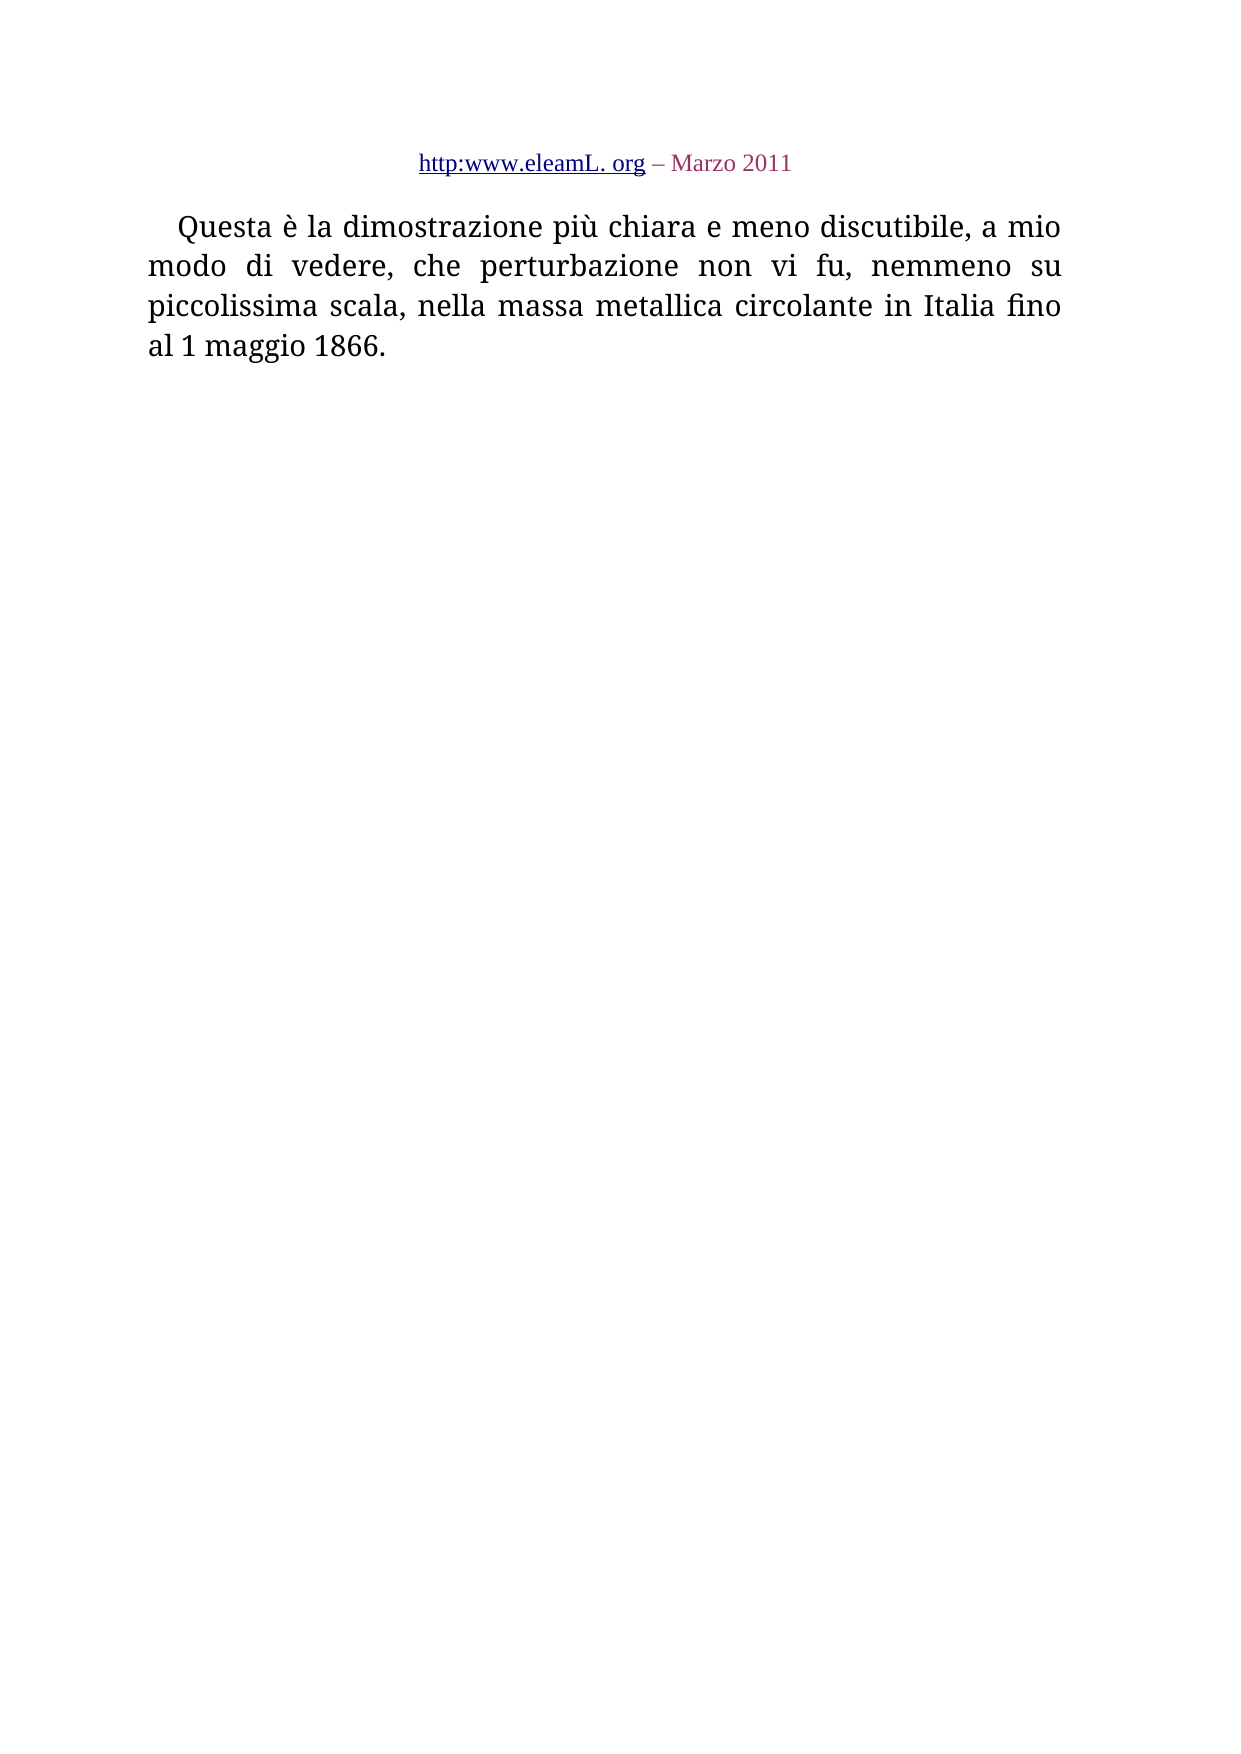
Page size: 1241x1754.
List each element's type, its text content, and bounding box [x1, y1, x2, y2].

text Questa è la dimostrazione più chiara e meno discutibile, a mio modo di vedere, che perturbazione non vi fu, nemmeno su piccolissima scala, nella massa metallica circolante in Italia fino al 1 maggio 1866. [148, 206, 1063, 364]
